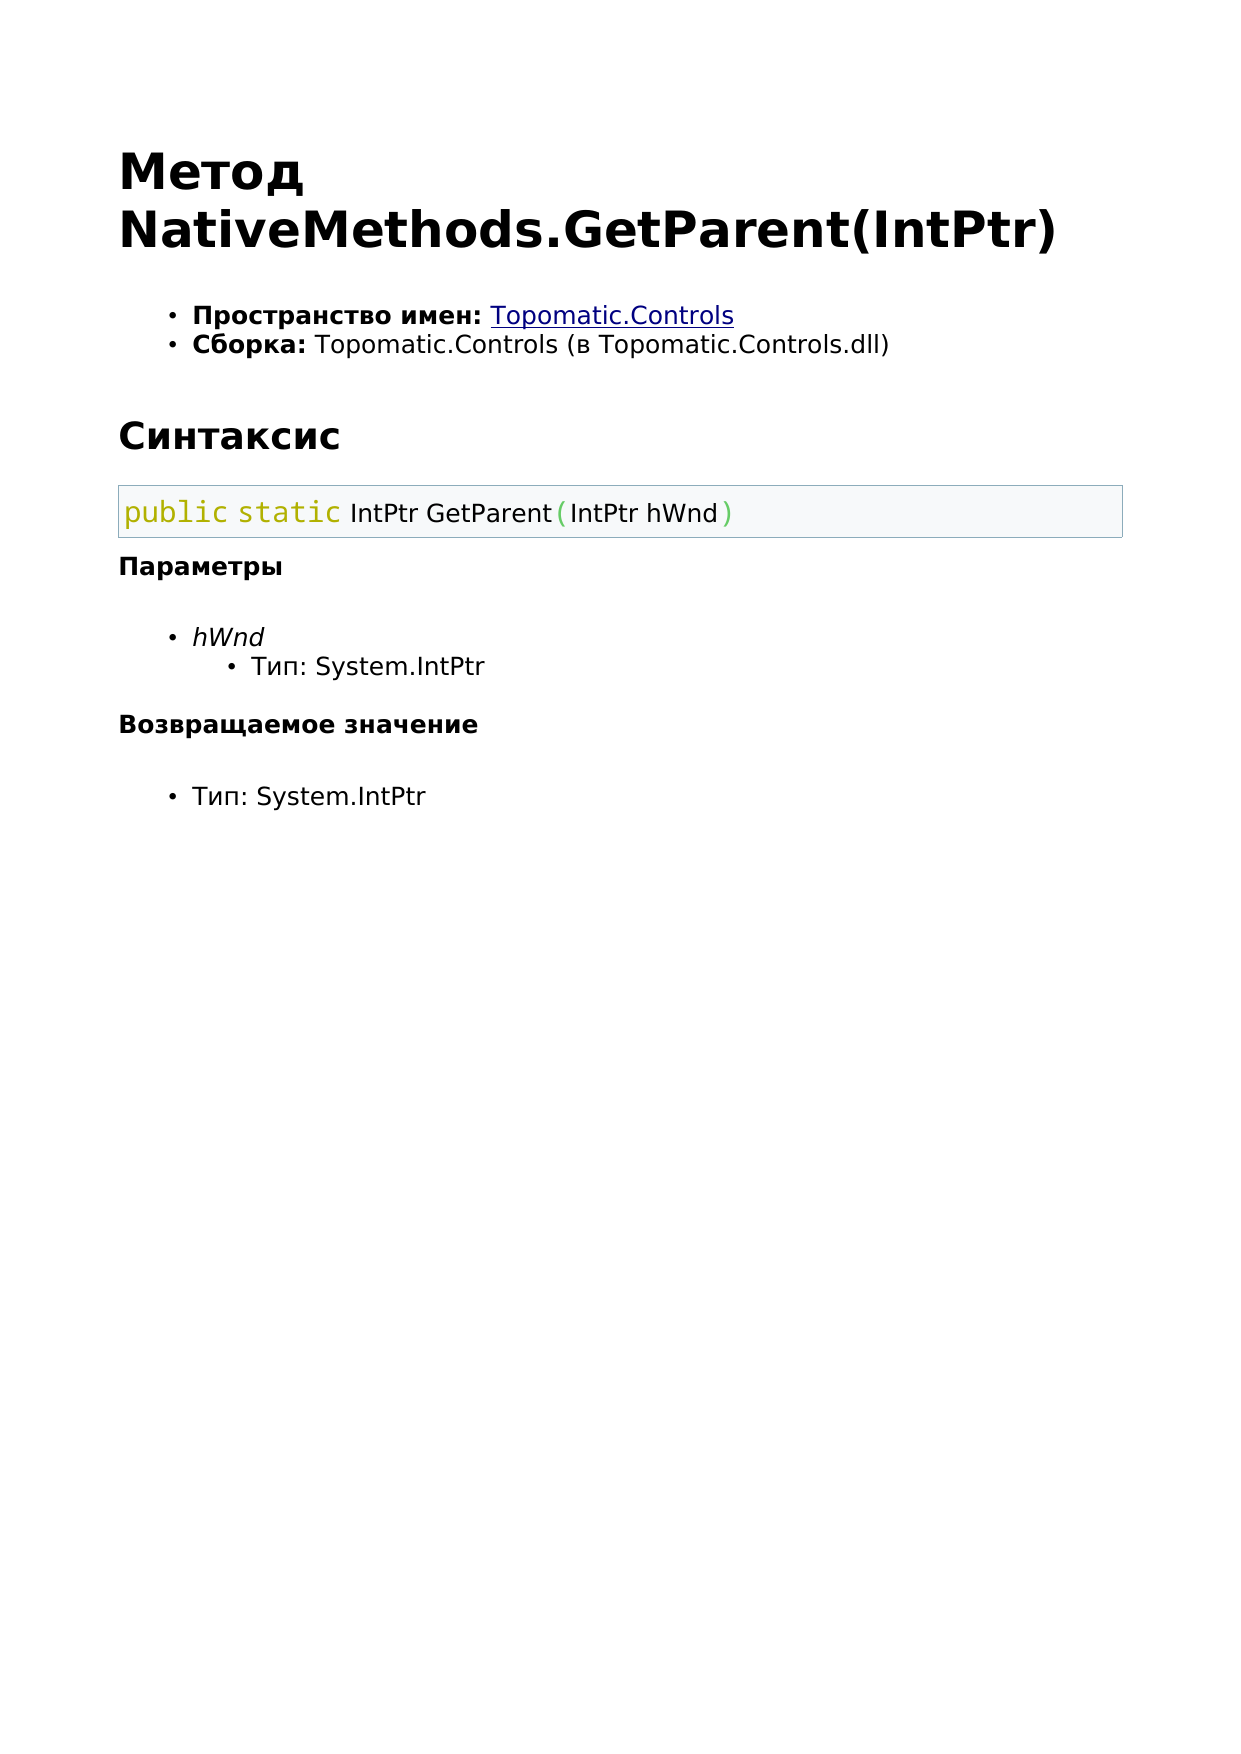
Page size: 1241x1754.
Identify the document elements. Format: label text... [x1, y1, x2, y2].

list Тип: System.IntPtr [236, 652, 1122, 681]
text Параметры [118, 552, 1122, 581]
table_header public static IntPtr GetParent(IntPtr hWnd) [119, 486, 1122, 537]
list Пространство имен: Topomatic.Controls [177, 302, 1122, 331]
list Тип: System.IntPtr [177, 782, 1122, 811]
subtitle Синтаксис [118, 414, 1122, 458]
subtitle Метод NativeMethods.GetParent(IntPtr) [118, 143, 1122, 259]
list Сборка: Topomatic.Controls (в Topomatic.Controls.dll) [177, 331, 1122, 360]
list hWnd [177, 623, 1122, 652]
text Возвращаемое значение [118, 711, 1122, 740]
